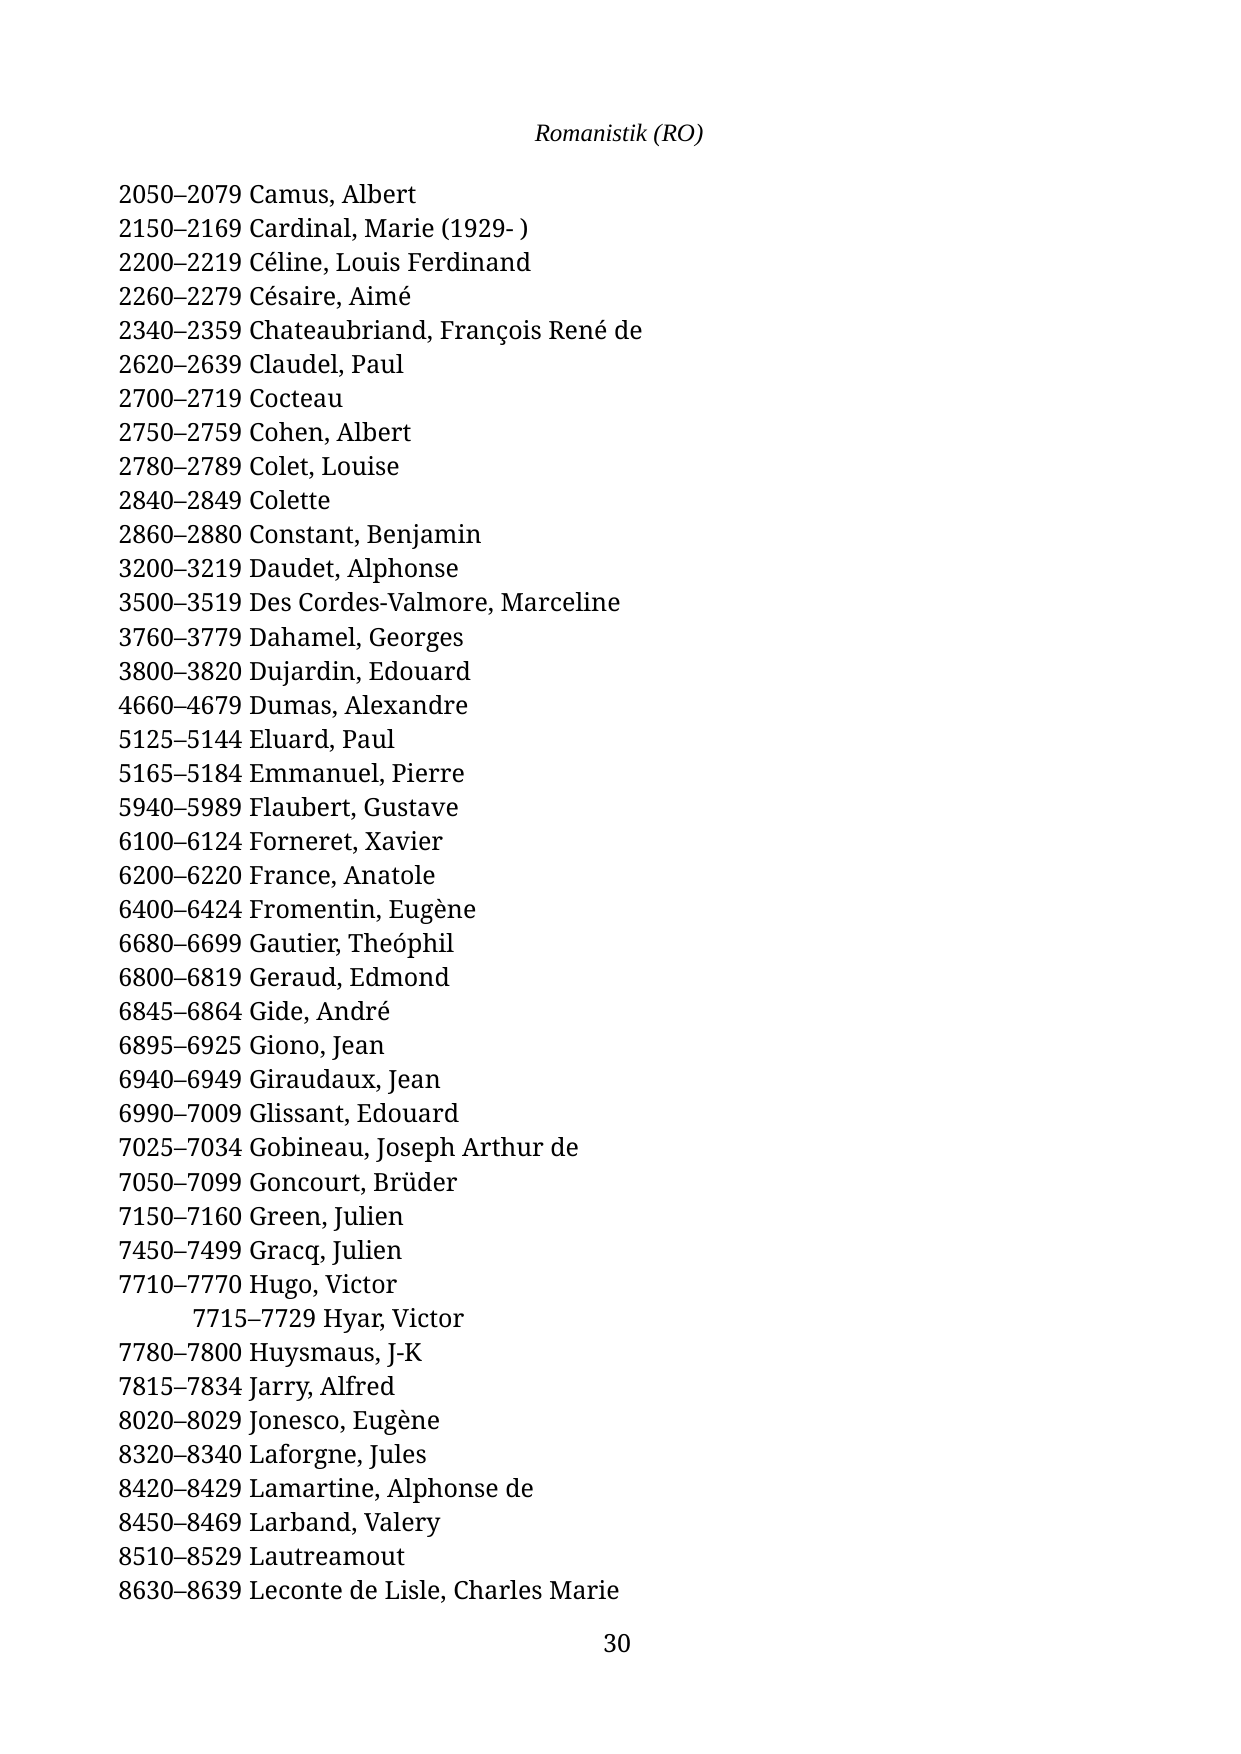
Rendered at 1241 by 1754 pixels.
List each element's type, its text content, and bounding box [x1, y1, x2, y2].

text 3200–3219 Daudet, Alphonse [118, 551, 1122, 585]
text 8420–8429 Lamartine, Alphonse de [118, 1471, 1122, 1505]
text 6990–7009 Glissant, Edouard [118, 1096, 1122, 1130]
text 6680–6699 Gautier, Theóphil [118, 926, 1122, 960]
text 5165–5184 Emmanuel, Pierre [118, 755, 1122, 789]
text 6800–6819 Geraud, Edmond [118, 960, 1122, 994]
text 7150–7160 Green, Julien [118, 1198, 1122, 1232]
text 6940–6949 Giraudaux, Jean [118, 1062, 1122, 1096]
text 4660–4679 Dumas, Alexandre [118, 687, 1122, 721]
text 2340–2359 Chateaubriand, François René de [118, 313, 1122, 347]
text 6100–6124 Forneret, Xavier [118, 823, 1122, 858]
text 6845–6864 Gide, André [118, 994, 1122, 1028]
text 2780–2789 Colet, Louise [118, 449, 1122, 483]
text 2150–2169 Cardinal, Marie (1929- ) [118, 210, 1122, 244]
text 5940–5989 Flaubert, Gustave [118, 789, 1122, 823]
text 3760–3779 Dahamel, Georges [118, 619, 1122, 653]
text 3500–3519 Des Cordes-Valmore, Marceline [118, 585, 1122, 619]
text 8630–8639 Leconte de Lisle, Charles Marie [118, 1573, 1122, 1607]
text 2840–2849 Colette [118, 483, 1122, 517]
text 7025–7034 Gobineau, Joseph Arthur de [118, 1130, 1122, 1164]
text 7450–7499 Gracq, Julien [118, 1232, 1122, 1266]
text 2700–2719 Cocteau [118, 381, 1122, 415]
text 2200–2219 Céline, Louis Ferdinand [118, 244, 1122, 278]
text 6200–6220 France, Anatole [118, 858, 1122, 892]
text 7710–7770 Hugo, Victor [118, 1266, 1122, 1300]
text 5125–5144 Eluard, Paul [118, 721, 1122, 755]
text 7715–7729 Hyar, Victor [118, 1300, 1122, 1334]
text 2860–2880 Constant, Benjamin [118, 517, 1122, 551]
text 2750–2759 Cohen, Albert [118, 415, 1122, 449]
text 6400–6424 Fromentin, Eugène [118, 892, 1122, 926]
text 7780–7800 Huysmaus, J-K [118, 1334, 1122, 1368]
text 2050–2079 Camus, Albert [118, 176, 1122, 210]
text 7815–7834 Jarry, Alfred [118, 1368, 1122, 1403]
text 2620–2639 Claudel, Paul [118, 347, 1122, 381]
text 8020–8029 Jonesco, Eugène [118, 1403, 1122, 1437]
text 3800–3820 Dujardin, Edouard [118, 653, 1122, 687]
text 6895–6925 Giono, Jean [118, 1028, 1122, 1062]
text 8320–8340 Laforgne, Jules [118, 1437, 1122, 1471]
text 8450–8469 Larband, Valery [118, 1505, 1122, 1539]
text 2260–2279 Césaire, Aimé [118, 278, 1122, 313]
text 7050–7099 Goncourt, Brüder [118, 1164, 1122, 1198]
text 8510–8529 Lautreamout [118, 1539, 1122, 1573]
